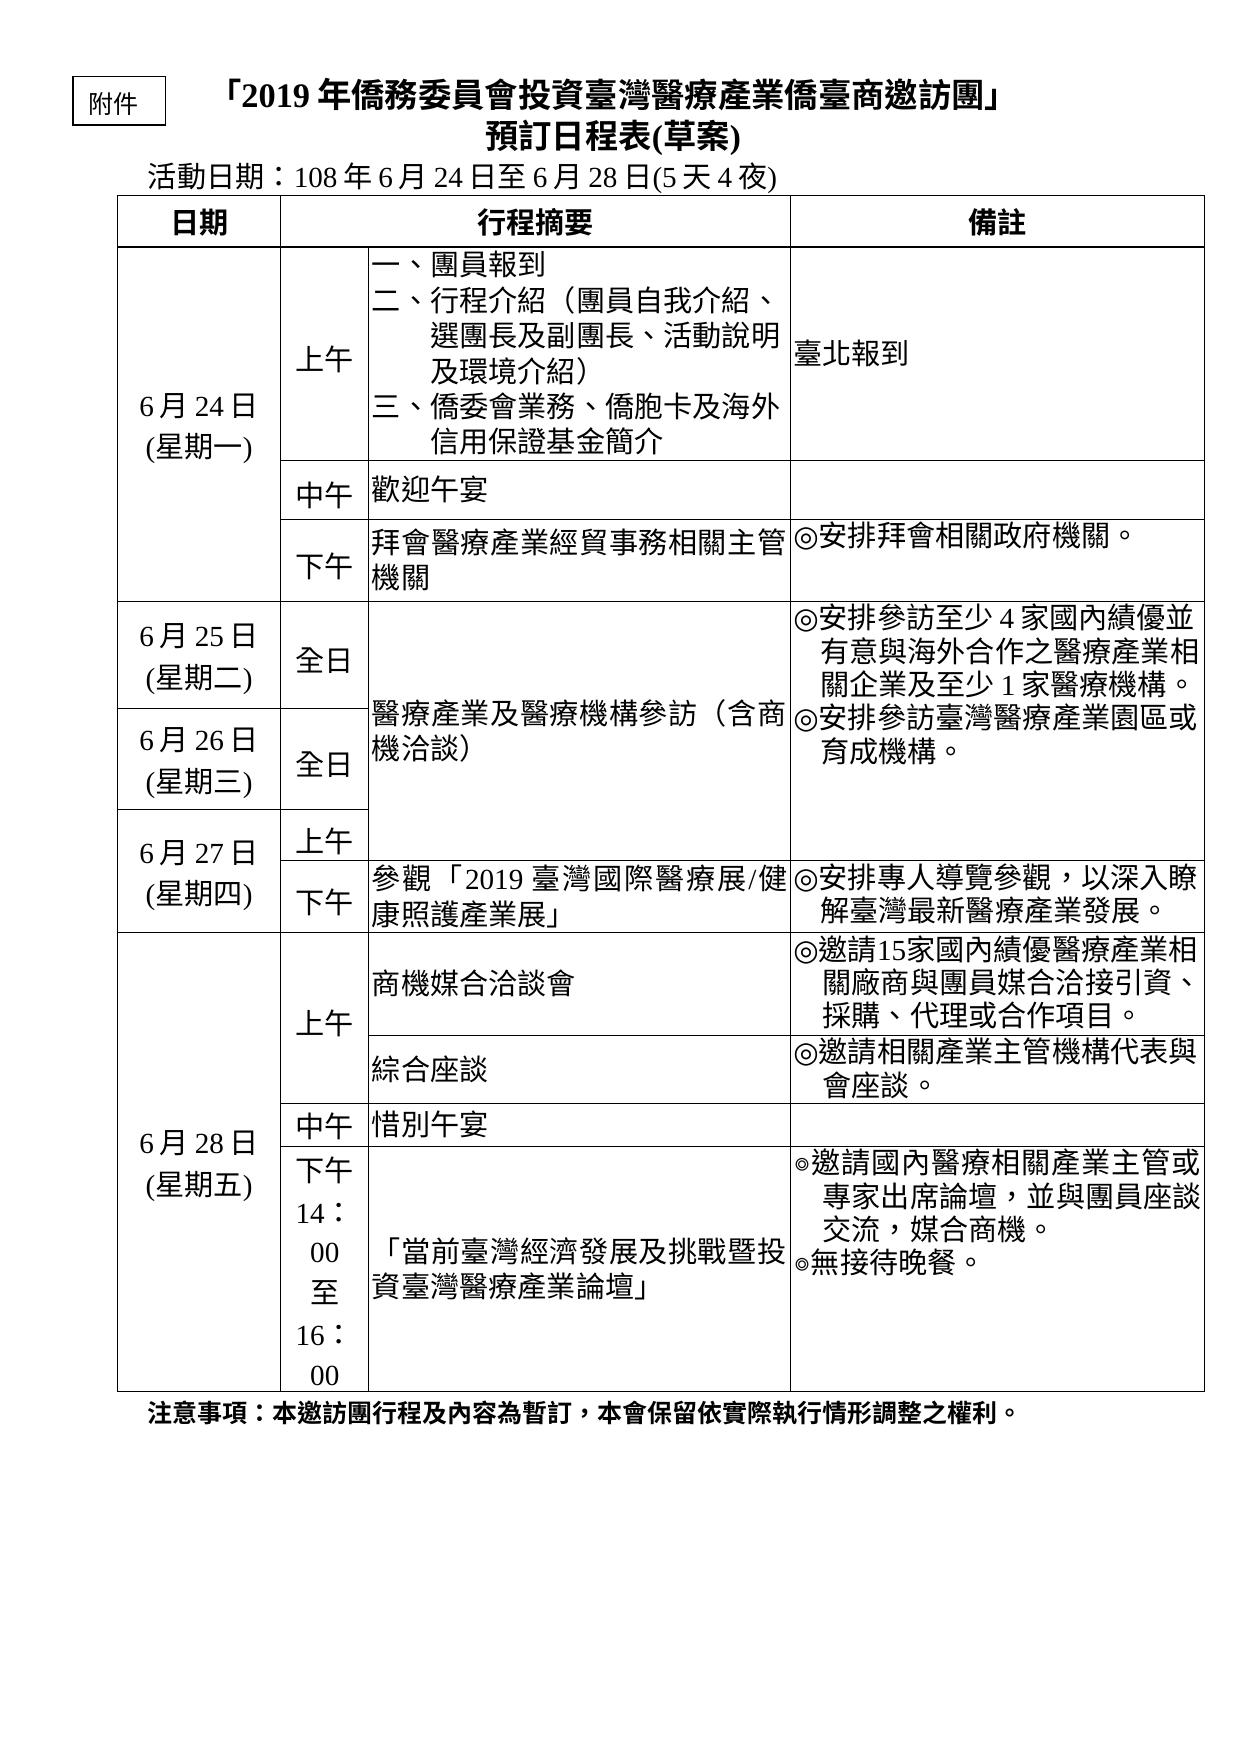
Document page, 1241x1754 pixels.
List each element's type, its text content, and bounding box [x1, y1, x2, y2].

table_cell 6月26日 (星期三) [118, 709, 280, 809]
table_header 日期 [118, 196, 280, 246]
table_cell 全日 [281, 709, 368, 809]
table_cell ◎邀請相關產業主管機構代表與會座談。 [791, 1036, 1204, 1103]
text 預訂日程表(草案) [103, 116, 1122, 157]
table_cell 6月24日 (星期一) [118, 248, 280, 601]
table_cell 「當前臺灣經濟發展及挑戰暨投資臺灣醫療產業論壇」 [369, 1147, 790, 1391]
text 附件3 [89, 85, 150, 117]
table_cell 臺北報到 [791, 248, 1204, 460]
table_cell ◎邀請15家國內績優醫療產業相關廠商與團員媒合洽接引資、採購、代理或合作項目。 [791, 933, 1204, 1035]
table_cell [791, 461, 1204, 519]
table_cell 下午 [281, 861, 368, 932]
table_cell 醫療產業及醫療機構參訪（含商機洽談） [369, 602, 790, 860]
table_header 備註 [791, 196, 1204, 246]
table_cell 中午 [281, 461, 368, 519]
text 活動日期：108年6月24日至6月28日(5天4夜) [148, 157, 1122, 195]
table_cell 下午 [281, 520, 368, 601]
table_cell 商機媒合洽談會 [369, 933, 790, 1035]
table_cell ◎安排參訪至少4家國內績優並有意與海外合作之醫療產業相關企業及至少1家醫療機構。 ◎安排參訪臺灣醫療產業園區或育成機構。 [791, 602, 1204, 860]
text 注意事項：本邀訪團行程及內容為暫訂，本會保留依實際執行情形調整之權利。 [148, 1392, 1122, 1430]
table_cell ◎邀請國內醫療相關產業主管或專家出席論壇，並與團員座談交流，媒合商機。 ◎無接待晚餐。 [791, 1147, 1204, 1391]
table_cell 6月27日 (星期四) [118, 810, 280, 932]
text 「2019年僑務委員會投資臺灣醫療產業僑臺商邀訪團」 [74, 77, 165, 124]
table_cell ◎安排專人導覽參觀，以深入瞭解臺灣最新醫療產業發展。 [791, 861, 1204, 932]
table_cell 歡迎午宴 [369, 461, 790, 519]
table_cell 上午 [281, 248, 368, 460]
table_cell 6月25日 (星期二) [118, 602, 280, 707]
table_cell 綜合座談 [369, 1036, 790, 1103]
text 「2019年僑務委員會投資臺灣醫療產業僑臺商邀訪團」 [103, 74, 1122, 116]
table_cell 上午 [281, 810, 368, 860]
table_cell 上午 [281, 933, 368, 1103]
table_cell 全日 [281, 602, 368, 707]
table_cell ◎安排拜會相關政府機關。 [791, 520, 1204, 601]
table_cell 6月28日 (星期五) [118, 933, 280, 1391]
table_header 行程摘要 [281, 196, 790, 246]
table_cell 參觀「2019臺灣國際醫療展/健康照護產業展」 [369, 861, 790, 932]
table_cell [791, 1104, 1204, 1146]
table_cell 惜別午宴 [369, 1104, 790, 1146]
table_cell 一、團員報到 二、行程介紹（團員自我介紹、選團長及副團長、活動說明及環境介紹） 三、僑委會業務、僑胞卡及海外信用保證基金簡介 [369, 248, 790, 460]
table_cell 中午 [281, 1104, 368, 1146]
table_cell 拜會醫療產業經貿事務相關主管機關 [369, 520, 790, 601]
table_cell 下午 14：00 至 16：00 [281, 1147, 368, 1391]
